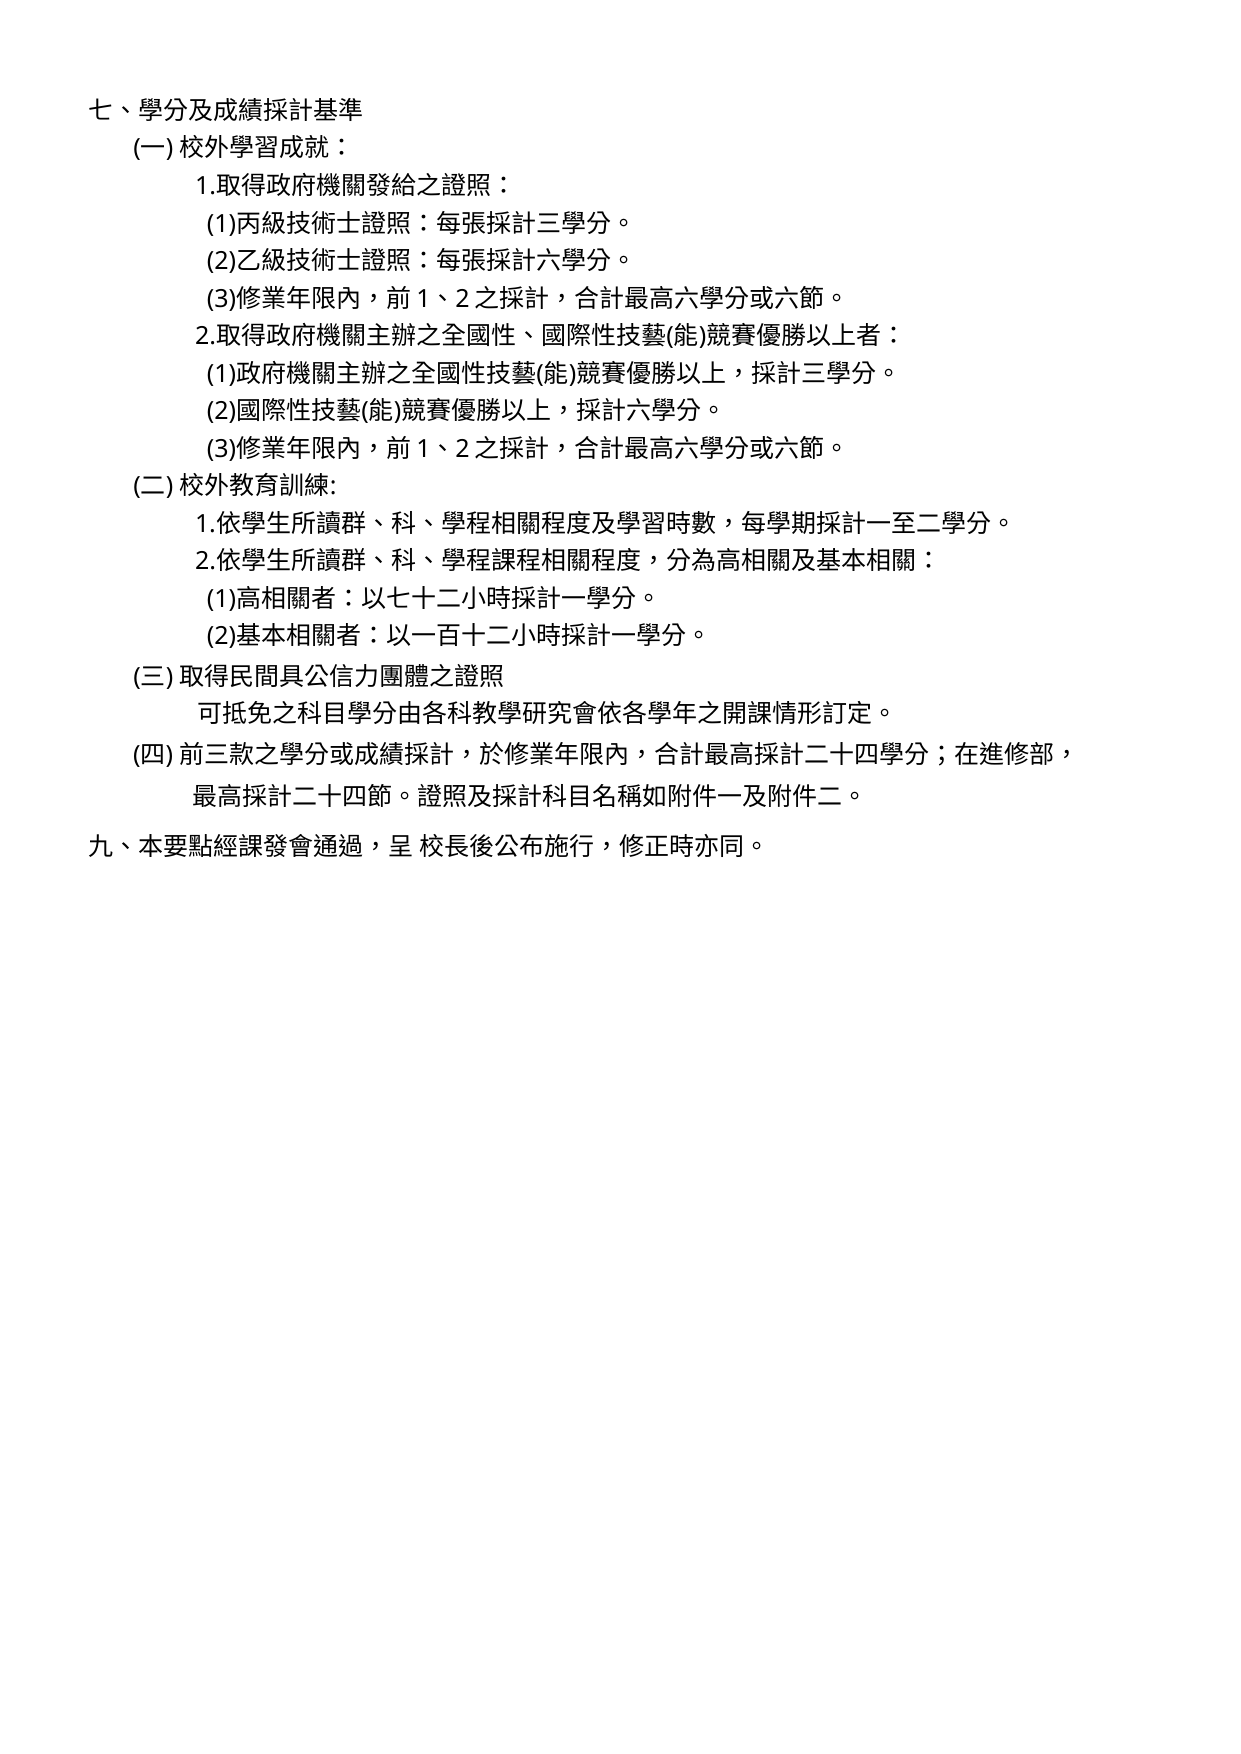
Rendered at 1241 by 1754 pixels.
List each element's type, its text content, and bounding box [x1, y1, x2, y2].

text 2.取得政府機關主辦之全國性、國際性技藝(能)競賽優勝以上者： [195, 314, 1152, 352]
text (四) 前三款之學分或成績採計，於修業年限內，合計最高採計二十四學分；在進修部，最高採計二十四節。證照及採計科目名稱如附件一及附件二。 [133, 730, 1093, 813]
text (2)乙級技術士證照：每張採計六學分。 [207, 239, 1152, 277]
text 2.依學生所讀群、科、學程課程相關程度，分為高相關及基本相關： [195, 539, 1152, 577]
text (1)政府機關主辦之全國性技藝(能)競賽優勝以上，採計三學分。 [207, 352, 1152, 389]
text (三) 取得民間具公信力團體之證照 [133, 652, 1093, 694]
text (2)國際性技藝(能)競賽優勝以上，採計六學分。 [207, 389, 1152, 427]
text (2)基本相關者：以一百十二小時採計一學分。 [207, 614, 1152, 652]
text 九、本要點經課發會通過，呈 校長後公布施行，修正時亦同。 [89, 826, 1152, 863]
text (1)高相關者：以七十二小時採計一學分。 [207, 577, 1152, 614]
text 1.依學生所讀群、科、學程相關程度及學習時數，每學期採計一至二學分。 [195, 502, 1152, 539]
text (3)修業年限內，前1、2之採計，合計最高六學分或六節。 [207, 277, 1152, 314]
text (一) 校外學習成就： [133, 127, 1152, 164]
text 1.取得政府機關發給之證照： [195, 164, 1152, 202]
text 可抵免之科目學分由各科教學研究會依各學年之開課情形訂定。 [186, 694, 1148, 730]
text (3)修業年限內，前1、2之採計，合計最高六學分或六節。 [207, 427, 1152, 464]
text (1)丙級技術士證照：每張採計三學分。 [207, 202, 1152, 239]
text 七、學分及成績採計基準 [89, 89, 1152, 127]
text (二) 校外教育訓練: [133, 464, 1152, 502]
